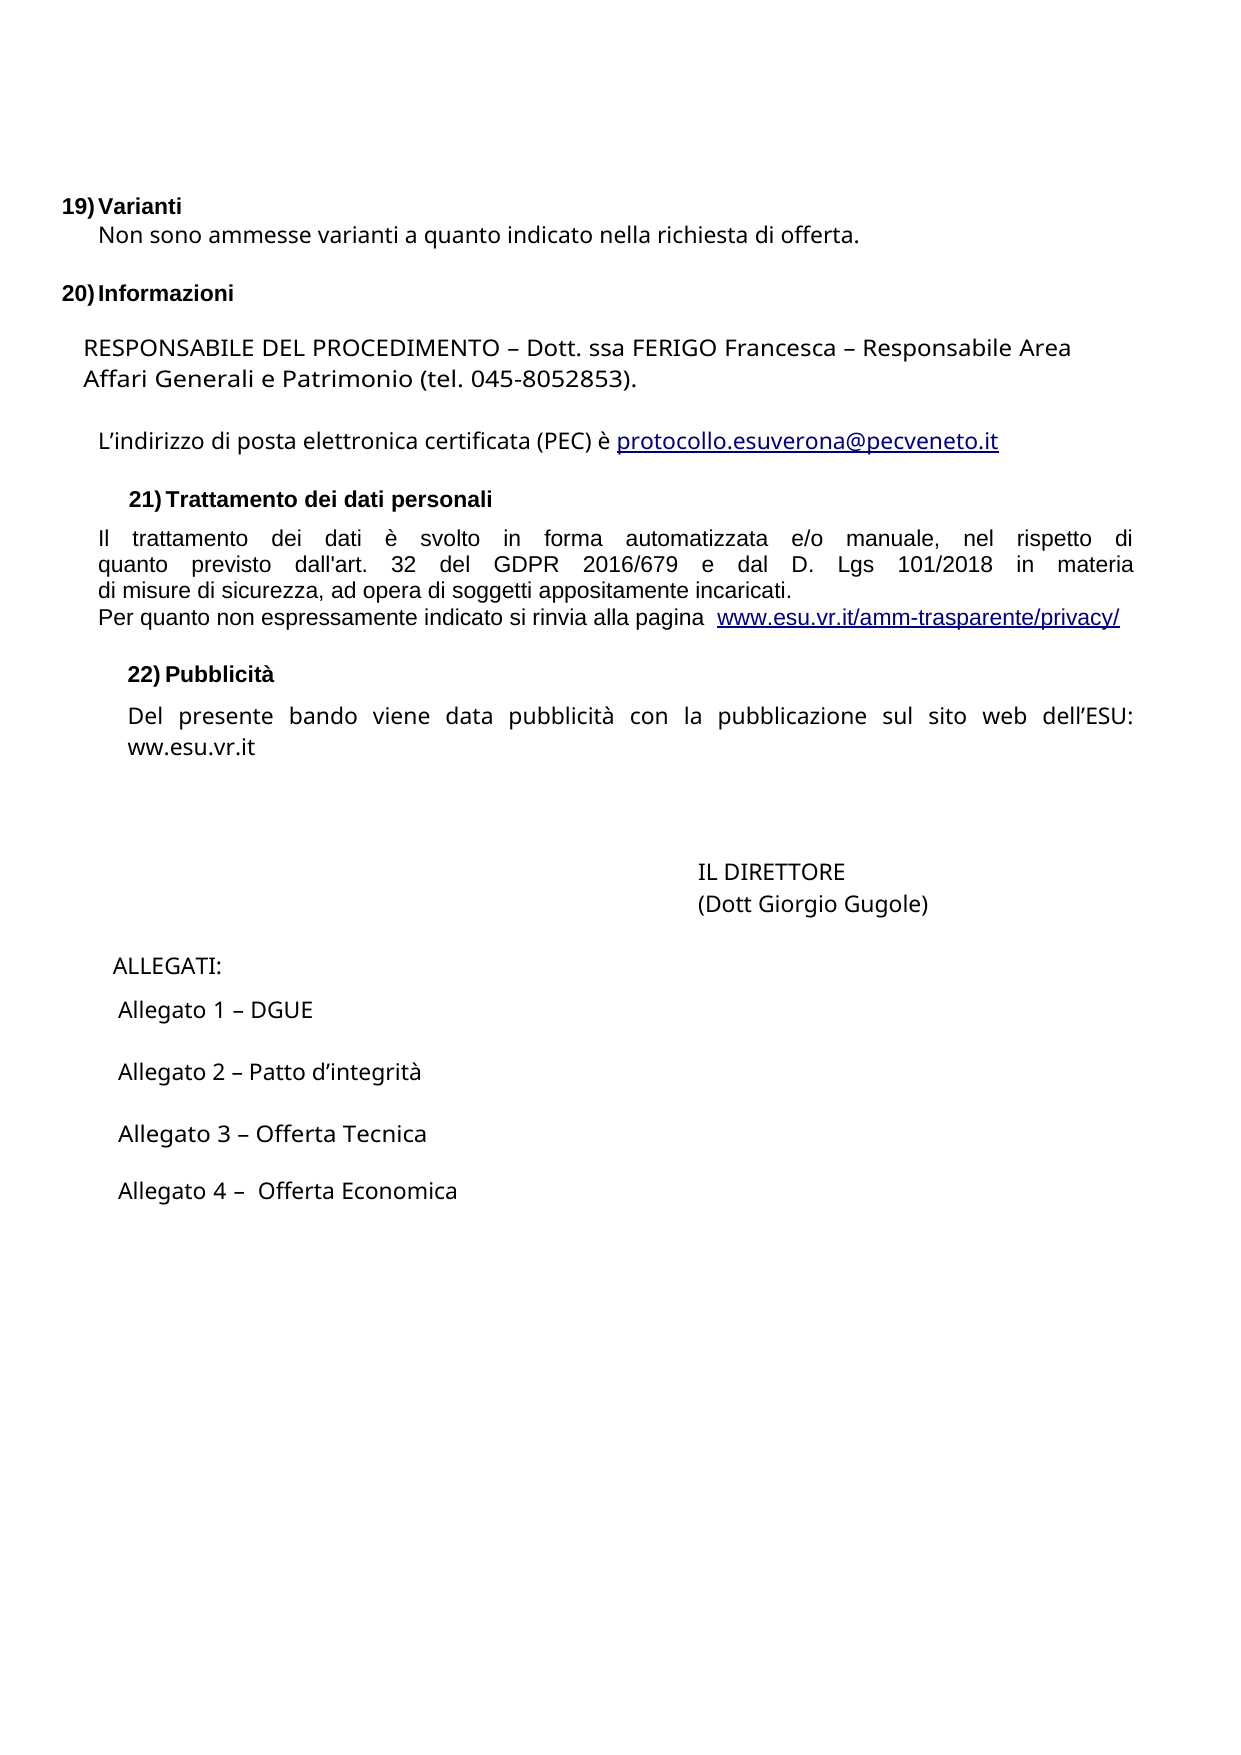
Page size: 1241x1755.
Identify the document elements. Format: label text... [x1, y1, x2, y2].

text Allegato 4 – Offerta Economica [118, 1179, 1134, 1205]
text Per quanto non espressamente indicato si rinvia alla pagina www.esu.vr.it/amm-trasparente/privacy/ [98, 604, 1134, 630]
text Allegato 1 – DGUE [118, 994, 847, 1025]
text Del presente bando viene data pubblicità con la pubblicazione sul sito web dell’ESU: ww.esu.vr.it [127, 700, 1134, 763]
text IL DIRETTORE [623, 856, 1134, 888]
list Trattamento dei dati personali [129, 487, 1134, 512]
list Pubblicità [127, 661, 1134, 688]
text (Dott Giorgio Gugole) [623, 888, 1134, 919]
text Allegato 3 – Offerta Tecnica [118, 1118, 847, 1149]
text Non sono ammesse varianti a quanto indicato nella richiesta di offerta. [83, 219, 1134, 251]
text ALLEGATI: [113, 950, 1134, 981]
list Varianti [62, 193, 1134, 219]
text Allegato 2 – Patto d’integrità [118, 1056, 847, 1087]
text RESPONSABILE DEL PROCEDIMENTO – Dott. ssa FERIGO Francesca – Responsabile Area Affari Generali e Patrimonio (tel. 045-8052853). [83, 332, 1134, 394]
list Informazioni [62, 280, 1134, 306]
text L’indirizzo di posta elettronica certificata (PEC) è protocollo.esuverona@pecveneto.it [98, 425, 1054, 456]
text Il trattamento dei dati è svolto in forma automatizzata e/o manuale, nel rispetto di quanto previsto dall'art. 32 del GDPR 2016/679 e dal D. Lgs 101/2018 in materia di misure di sicurezza, ad opera di soggetti appositamente incaricati. [98, 524, 1134, 604]
